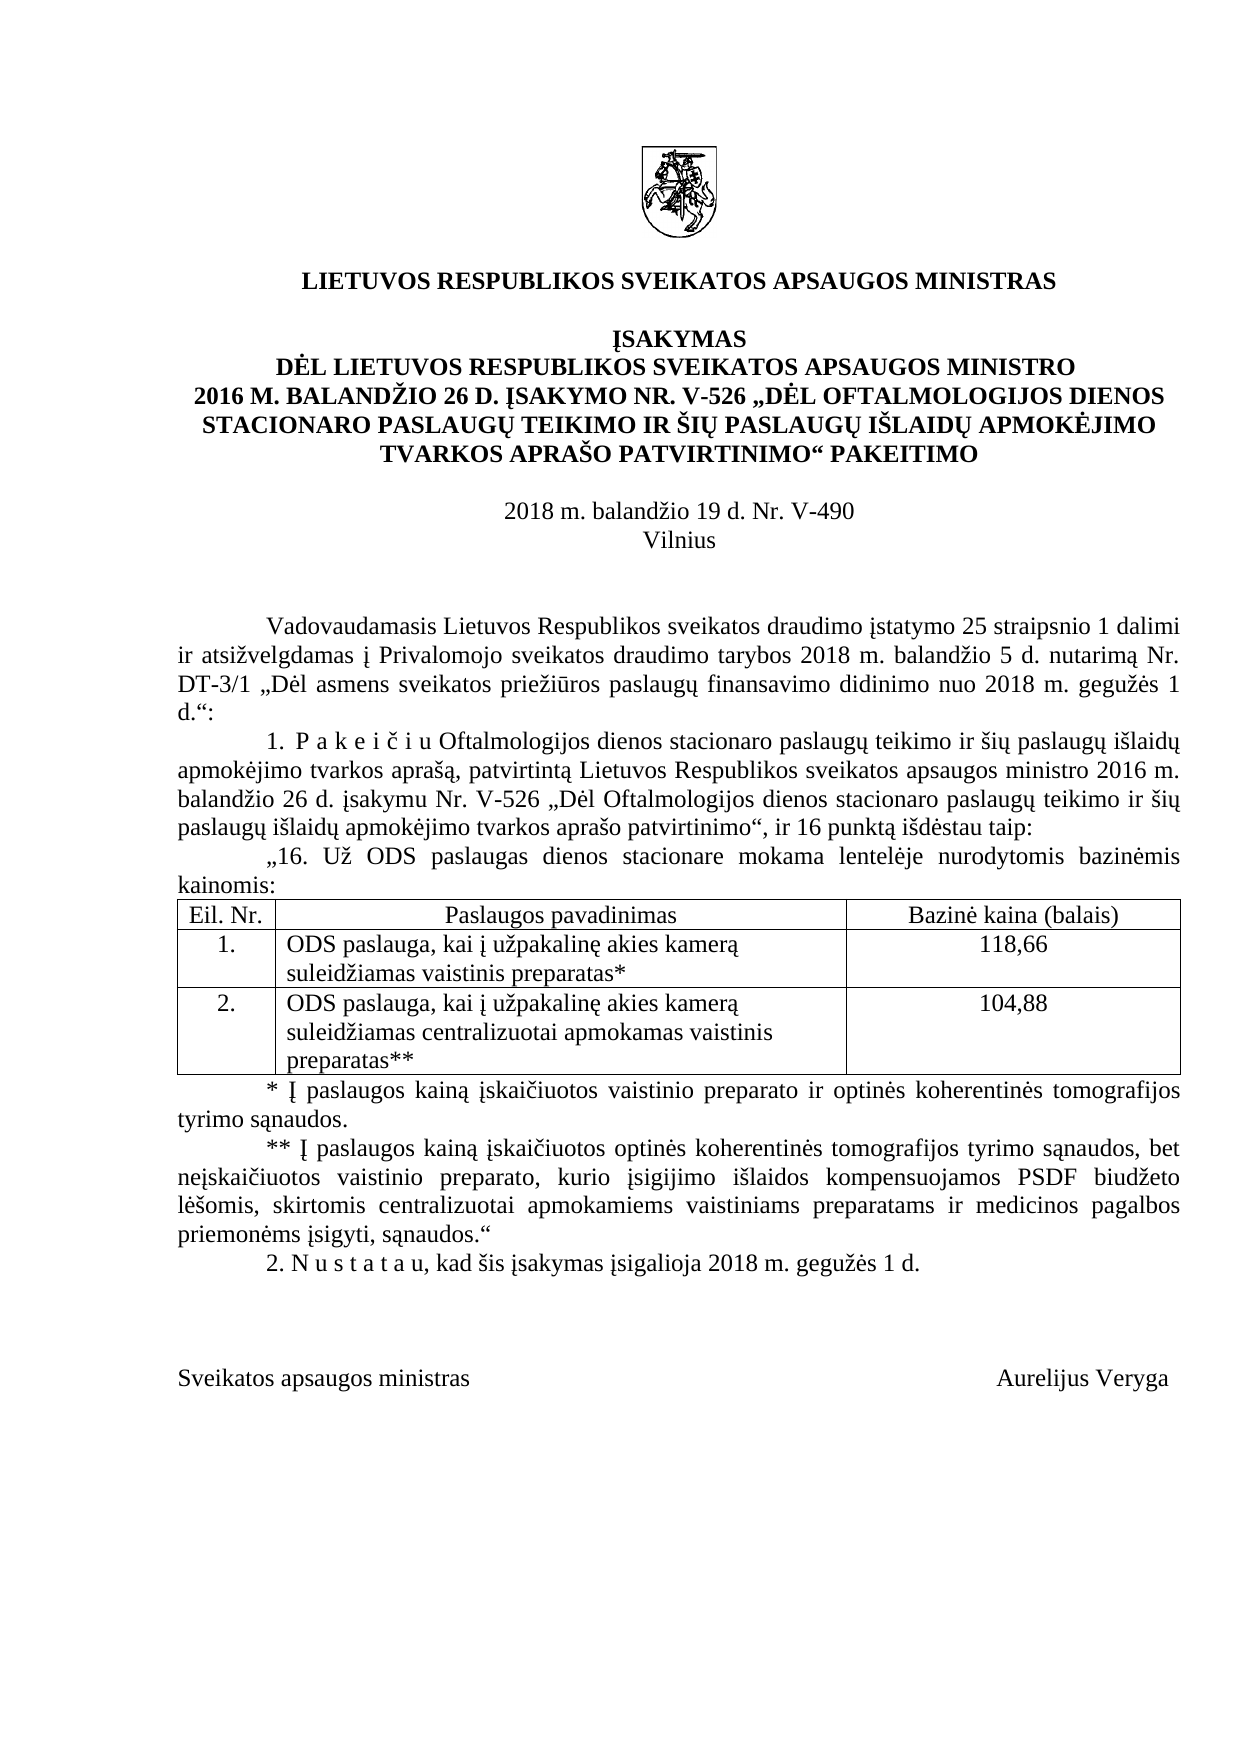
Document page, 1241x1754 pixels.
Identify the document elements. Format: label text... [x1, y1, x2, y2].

text Sveikatos apsaugos ministras Aurelijus Veryga [177, 1363, 1181, 1392]
text 2018 m. balandžio 19 d. Nr. V-490 [177, 496, 1181, 525]
text „16. Už ODS paslaugas dienos stacionare mokama lentelėje nurodytomis bazinėmis kainomis: [177, 841, 1181, 899]
text Vadovaudamasis Lietuvos Respublikos sveikatos draudimo įstatymo 25 straipsnio 1 dalimi ir atsižvelgdamas į Privalomojo sveikatos draudimo tarybos 2018 m. balandžio 5 d. nutarimą Nr. DT-3/1 „Dėl asmens sveikatos priežiūros paslaugų finansavimo didinimo nuo 2018 m. gegužės 1 d.“: [177, 611, 1181, 726]
table_header Eil. Nr. [178, 900, 275, 928]
text 2016 M. BALANDŽIO 26 D. ĮSAKYMO NR. V-526 „DĖL OFTALMOLOGIJOS DIENOS STACIONARO PASLAUGŲ TEIKIMO IR ŠIŲ PASLAUGŲ IŠLAIDŲ APMOKĖJIMO TVARKOS APRAŠO PATVIRTINIMO“ PAKEITIMO [177, 381, 1181, 467]
table_cell ODS paslauga, kai į užpakalinę akies kamerą suleidžiamas vaistinis preparatas* [276, 930, 846, 987]
table_cell ODS paslauga, kai į užpakalinę akies kamerą suleidžiamas centralizuotai apmokamas vaistinis preparatas** [276, 988, 846, 1074]
table_cell 1. [178, 930, 275, 987]
text * Į paslaugos kainą įskaičiuotos vaistinio preparato ir optinės koherentinės tomografijos tyrimo sąnaudos. [177, 1075, 1181, 1133]
table_cell 2. [178, 988, 275, 1074]
table_header Bazinė kaina (balais) [847, 900, 1180, 928]
text 2. N u s t a t a u, kad šis įsakymas įsigalioja 2018 m. gegužės 1 d. [177, 1248, 1181, 1277]
text LIETUVOS RESPUBLIKOS SVEIKATOS APSAUGOS MINISTRAS [177, 266, 1181, 295]
text ĮSAKYMAS [177, 324, 1181, 352]
text 1. P a k e i č i u Oftalmologijos dienos stacionaro paslaugų teikimo ir šių paslaugų išlaidų apmokėjimo tvarkos aprašą, patvirtintą Lietuvos Respublikos sveikatos apsaugos ministro 2016 m. balandžio 26 d. įsakymu Nr. V-526 „Dėl Oftalmologijos dienos stacionaro paslaugų teikimo ir šių paslaugų išlaidų apmokėjimo tvarkos aprašo patvirtinimo“, ir 16 punktą išdėstau taip: [177, 726, 1181, 841]
table_cell 104,88 [847, 988, 1180, 1074]
table_header Paslaugos pavadinimas [276, 900, 846, 928]
text DĖL LIETUVOS RESPUBLIKOS SVEIKATOS APSAUGOS MINISTRO [177, 352, 1181, 381]
text ** Į paslaugos kainą įskaičiuotos optinės koherentinės tomografijos tyrimo sąnaudos, bet neįskaičiuotos vaistinio preparato, kurio įsigijimo išlaidos kompensuojamos PSDF biudžeto lėšomis, skirtomis centralizuotai apmokamiems vaistiniams preparatams ir medicinos pagalbos priemonėms įsigyti, sąnaudos.“ [177, 1133, 1181, 1248]
text Vilnius [177, 525, 1181, 554]
table_cell 118,66 [847, 930, 1180, 987]
